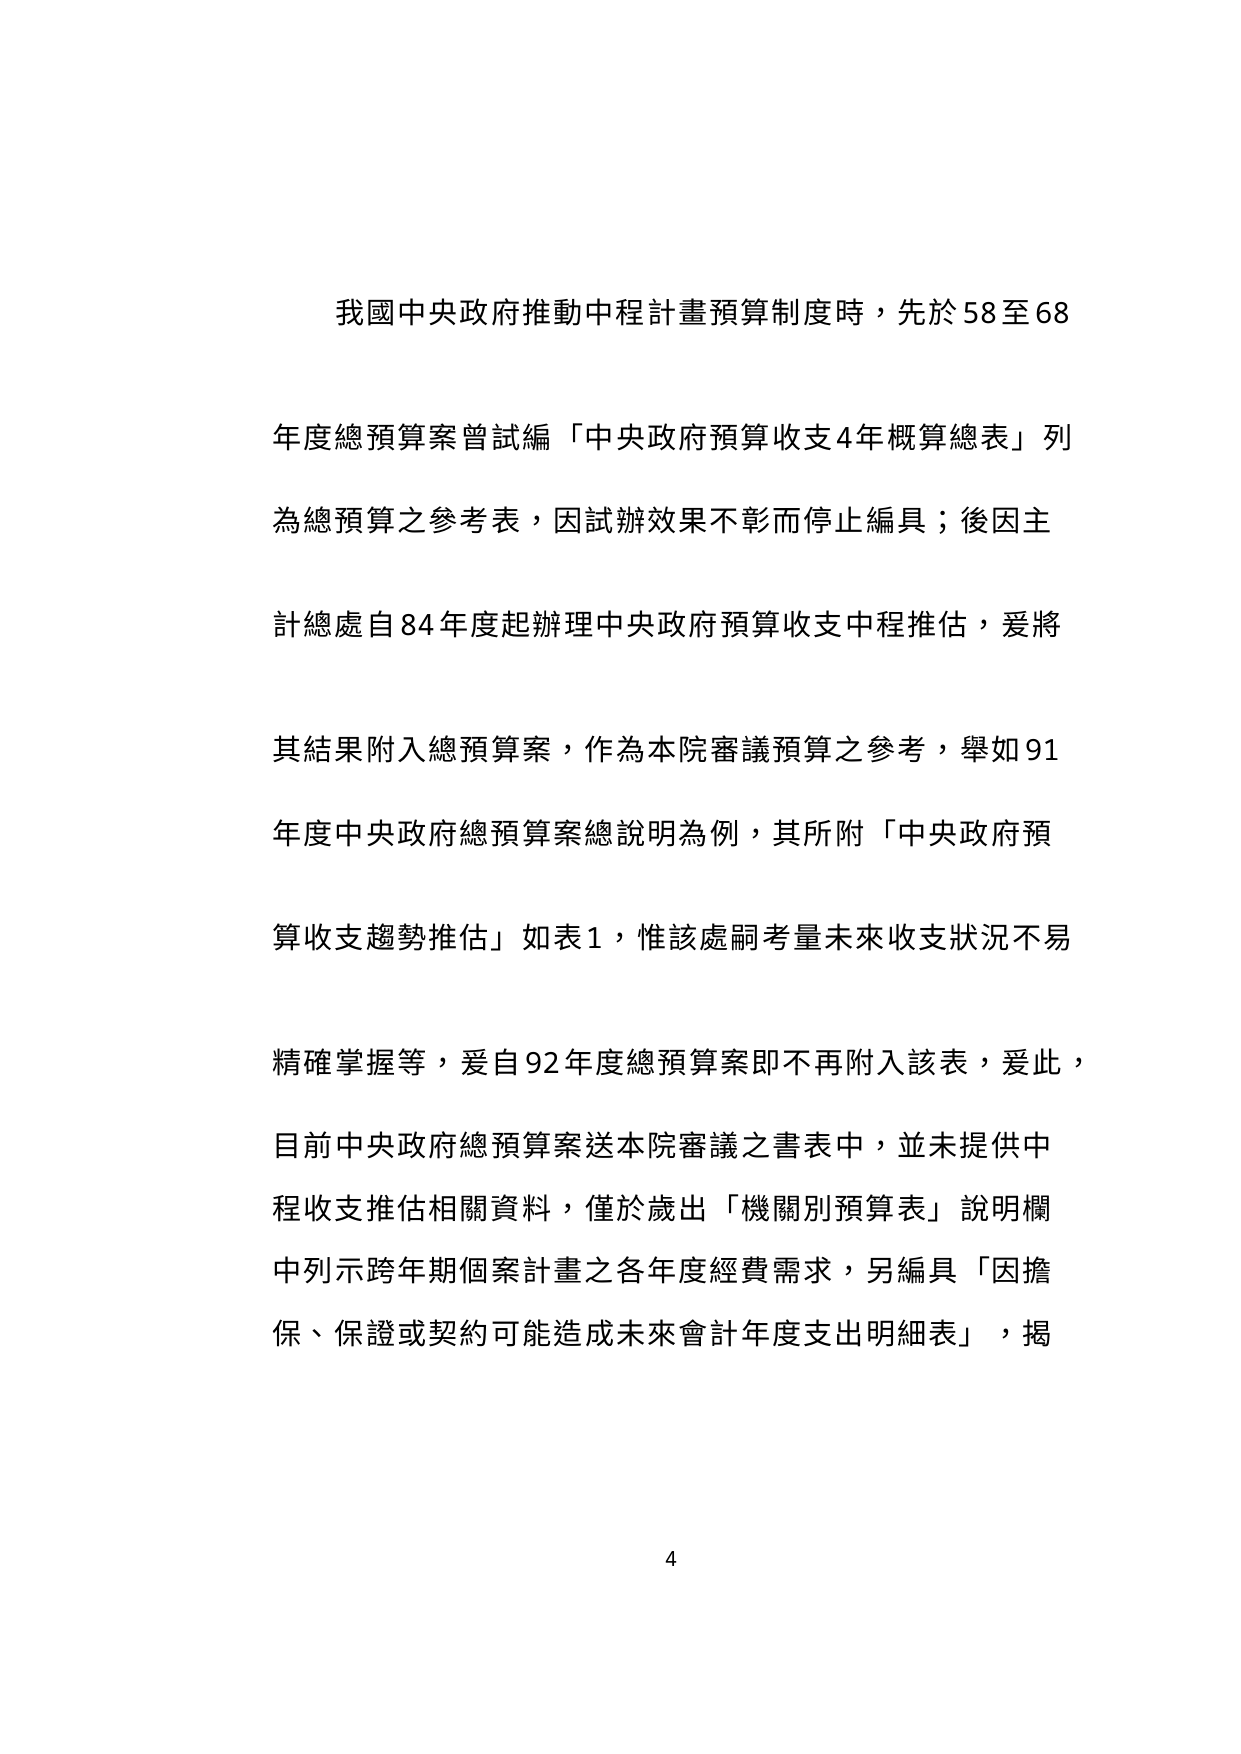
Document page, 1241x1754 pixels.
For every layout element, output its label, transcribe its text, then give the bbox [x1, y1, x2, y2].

text 我國中央政府推動中程計畫預算制度時，先於58至68年度總預算案曾試編「中央政府預算收支4年概算總表」列為總預算之參考表，因試辦效果不彰而停止編具；後因主計總處自84年度起辦理中央政府預算收支中程推估，爰將其結果附入總預算案，作為本院審議預算之參考，舉如91年度中央政府總預算案總說明為例，其所附「中央政府預算收支趨勢推估」如表1，惟該處嗣考量未來收支狀況不易精確掌握等，爰自92年度總預算案即不再附入該表，爰此，目前中央政府總預算案送本院審議之書表中，並未提供中程收支推估相關資料，僅於歲出「機關別預算表」說明欄中列示跨年期個案計畫之各年度經費需求，另編具「因擔保、保證或契約可能造成未來會計年度支出明細表」，揭露與未來年度經費需求相關之資訊。惟因跨年期個案計畫係散見於各機關說明，尚無法得知各中程個案計畫對未來財政之整體影響。 [266, 227, 1078, 1352]
